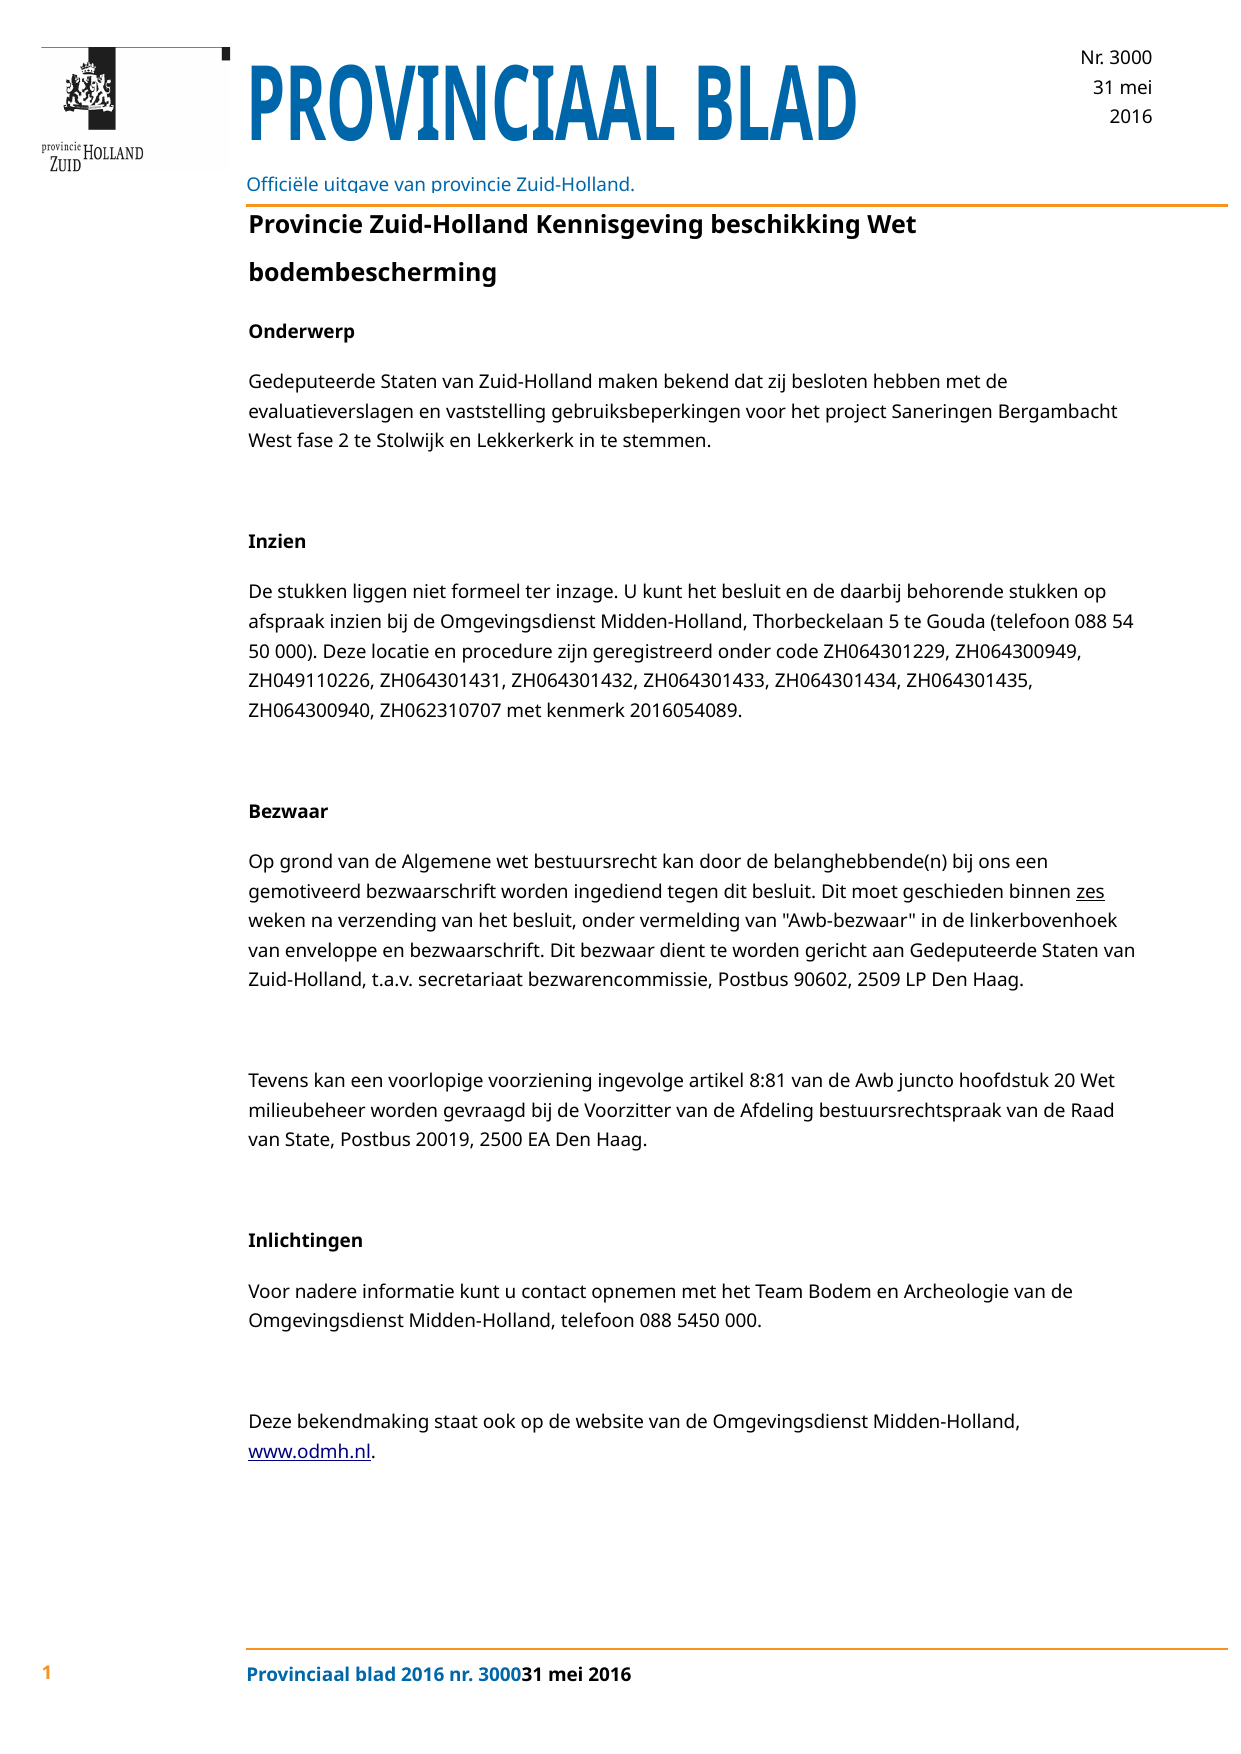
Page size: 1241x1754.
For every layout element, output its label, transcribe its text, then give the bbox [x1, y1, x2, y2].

text Op grond van de Algemene wet bestuursrecht kan door de belanghebbende(n) bij ons een gemotiveerd bezwaarschrift worden ingediend tegen dit besluit. Dit moet geschieden binnen zes weken na verzending van het besluit, onder vermelding van "Awb-bezwaar" in de linkerbovenhoek van enveloppe en bezwaarschrift. Dit bezwaar dient te worden gericht aan Gedeputeerde Staten van Zuid-Holland, t.a.v. secretariaat bezwarencommissie, Postbus 90602, 2509 LP Den Haag. [248, 848, 1152, 992]
text Bezwaar [248, 798, 1152, 824]
text Deze bekendmaking staat ook op de website van de Omgevingsdienst Midden-Holland, www.odmh.nl. [248, 1408, 1152, 1464]
text Onderwerp [248, 318, 1152, 344]
text Inlichtingen [248, 1227, 1152, 1253]
text Tevens kan een voorlopige voorziening ingevolge artikel 8:81 van de Awb juncto hoofdstuk 20 Wet milieubeheer worden gevraagd bij de Voorzitter van de Afdeling bestuursrechtspraak van de Raad van State, Postbus 20019, 2500 EA Den Haag. [248, 1067, 1152, 1152]
text Gedeputeerde Staten van Zuid-Holland maken bekend dat zij besloten hebben met de evaluatieverslagen en vaststelling gebruiksbeperkingen voor het project Saneringen Bergambacht West fase 2 te Stolwijk en Lekkerkerk in te stemmen. [248, 368, 1152, 453]
text De stukken liggen niet formeel ter inzage. U kunt het besluit en de daarbij behorende stukken op afspraak inzien bij de Omgevingsdienst Midden-Holland, Thorbeckelaan 5 te Gouda (telefoon 088 54 50 000). Deze locatie en procedure zijn geregistreerd onder code ZH064301229, ZH064300949, ZH049110226, ZH064301431, ZH064301432, ZH064301433, ZH064301434, ZH064301435, ZH064300940, ZH062310707 met kenmerk 2016054089. [248, 579, 1152, 723]
text Voor nadere informatie kunt u contact opnemen met het Team Bodem en Archeologie van de Omgevingsdienst Midden-Holland, telefoon 088 5450 000. [248, 1278, 1152, 1333]
text Inzien [248, 528, 1152, 554]
text Provincie Zuid-Holland Kennisgeving beschikking Wet bodembescherming [248, 207, 1152, 288]
picture [41, 47, 231, 172]
